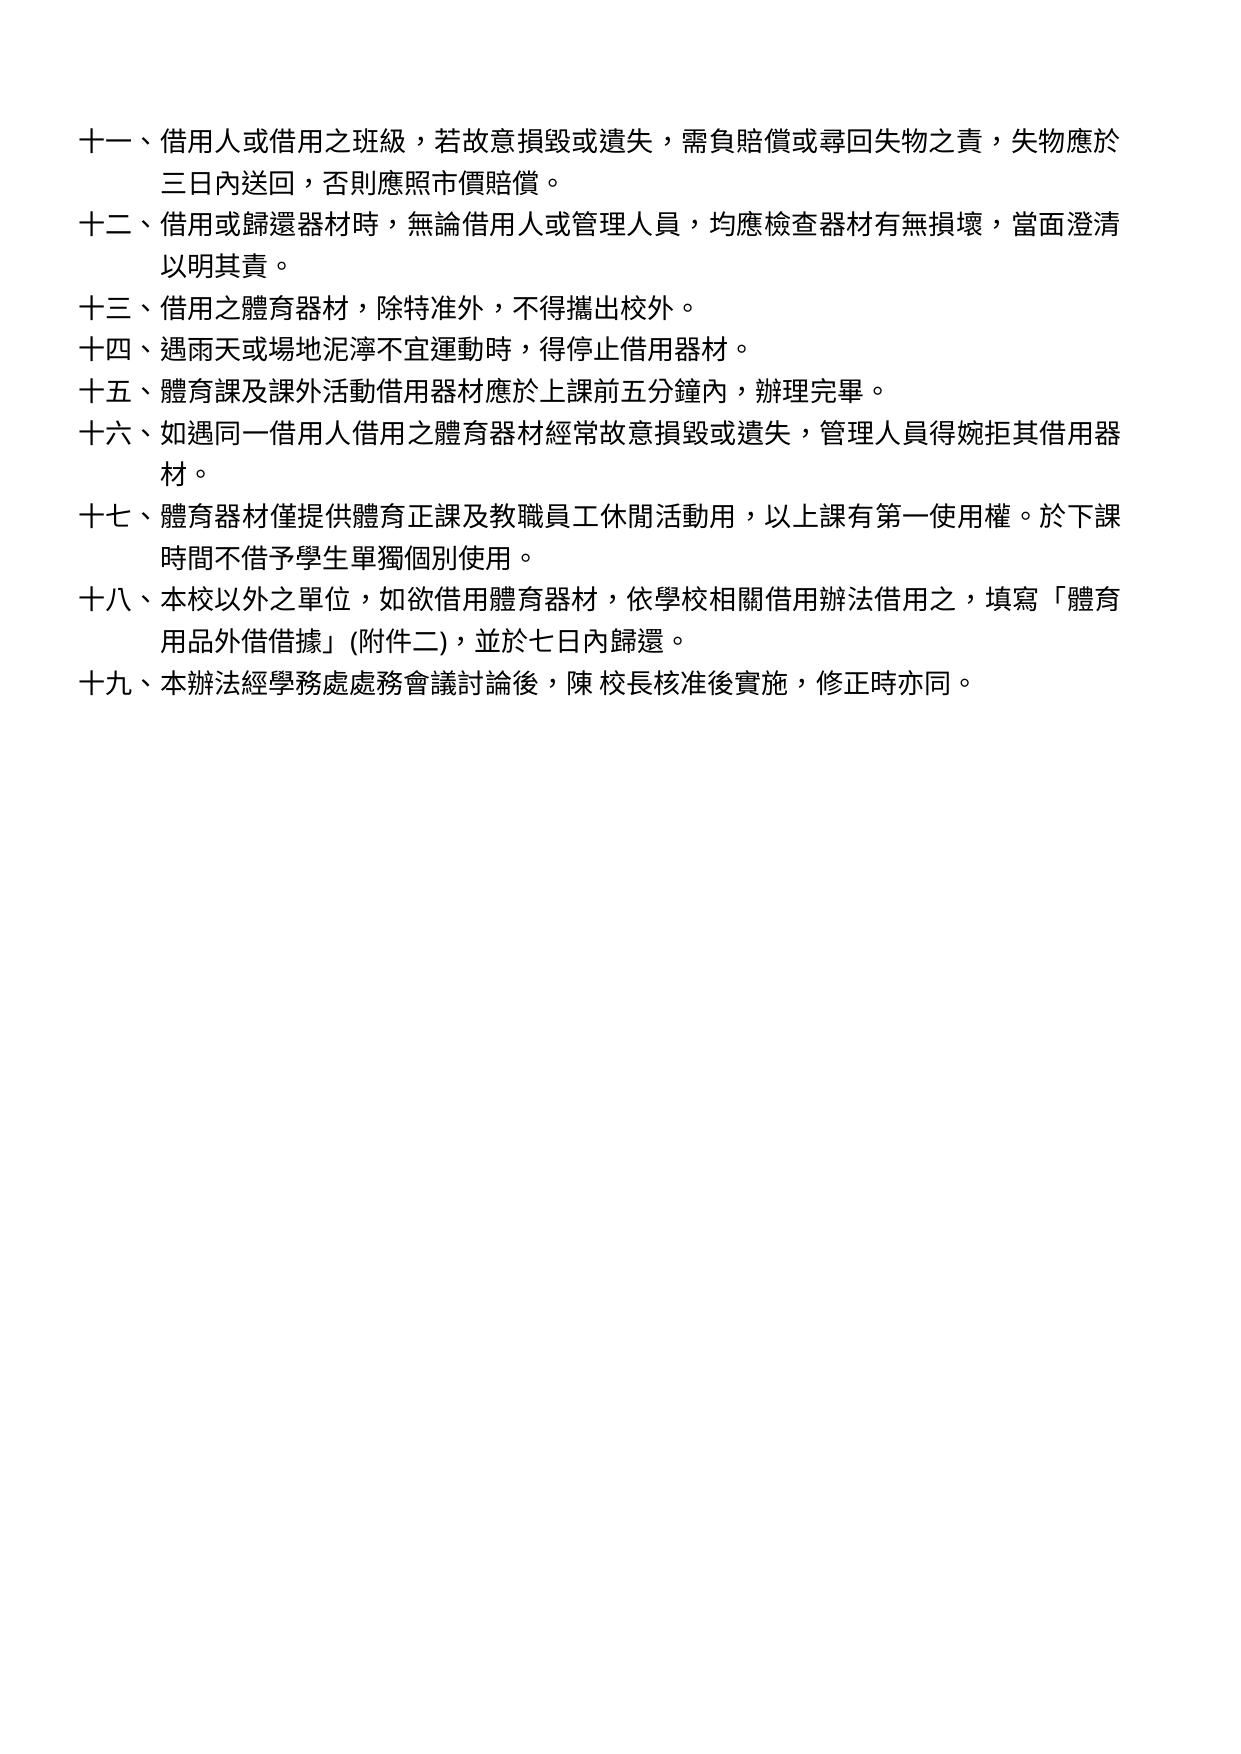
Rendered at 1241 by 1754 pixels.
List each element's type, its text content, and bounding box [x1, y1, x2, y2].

list 遇雨天或場地泥濘不宜運動時，得停止借用器材。 [160, 326, 1122, 368]
list 體育器材僅提供體育正課及教職員工休閒活動用，以上課有第一使用權。於下課時間不借予學生單獨個別使用。 [160, 493, 1122, 576]
list 借用或歸還器材時，無論借用人或管理人員，均應檢查器材有無損壞，當面澄清以明其責。 [160, 201, 1122, 285]
list 本辦法經學務處處務會議討論後，陳 校長核准後實施，修正時亦同。 [160, 660, 1122, 701]
list 如遇同一借用人借用之體育器材經常故意損毀或遺失，管理人員得婉拒其借用器材。 [160, 410, 1122, 493]
list 本校以外之單位，如欲借用體育器材，依學校相關借用辦法借用之，填寫「體育用品外借借據」(附件二)，並於七日內歸還。 [160, 576, 1122, 660]
list 借用人或借用之班級，若故意損毀或遺失，需負賠償或尋回失物之責，失物應於三日內送回，否則應照市價賠償。 [160, 118, 1122, 201]
list 體育課及課外活動借用器材應於上課前五分鐘內，辦理完畢。 [160, 368, 1122, 410]
list 借用之體育器材，除特准外，不得攜出校外。 [160, 285, 1122, 326]
